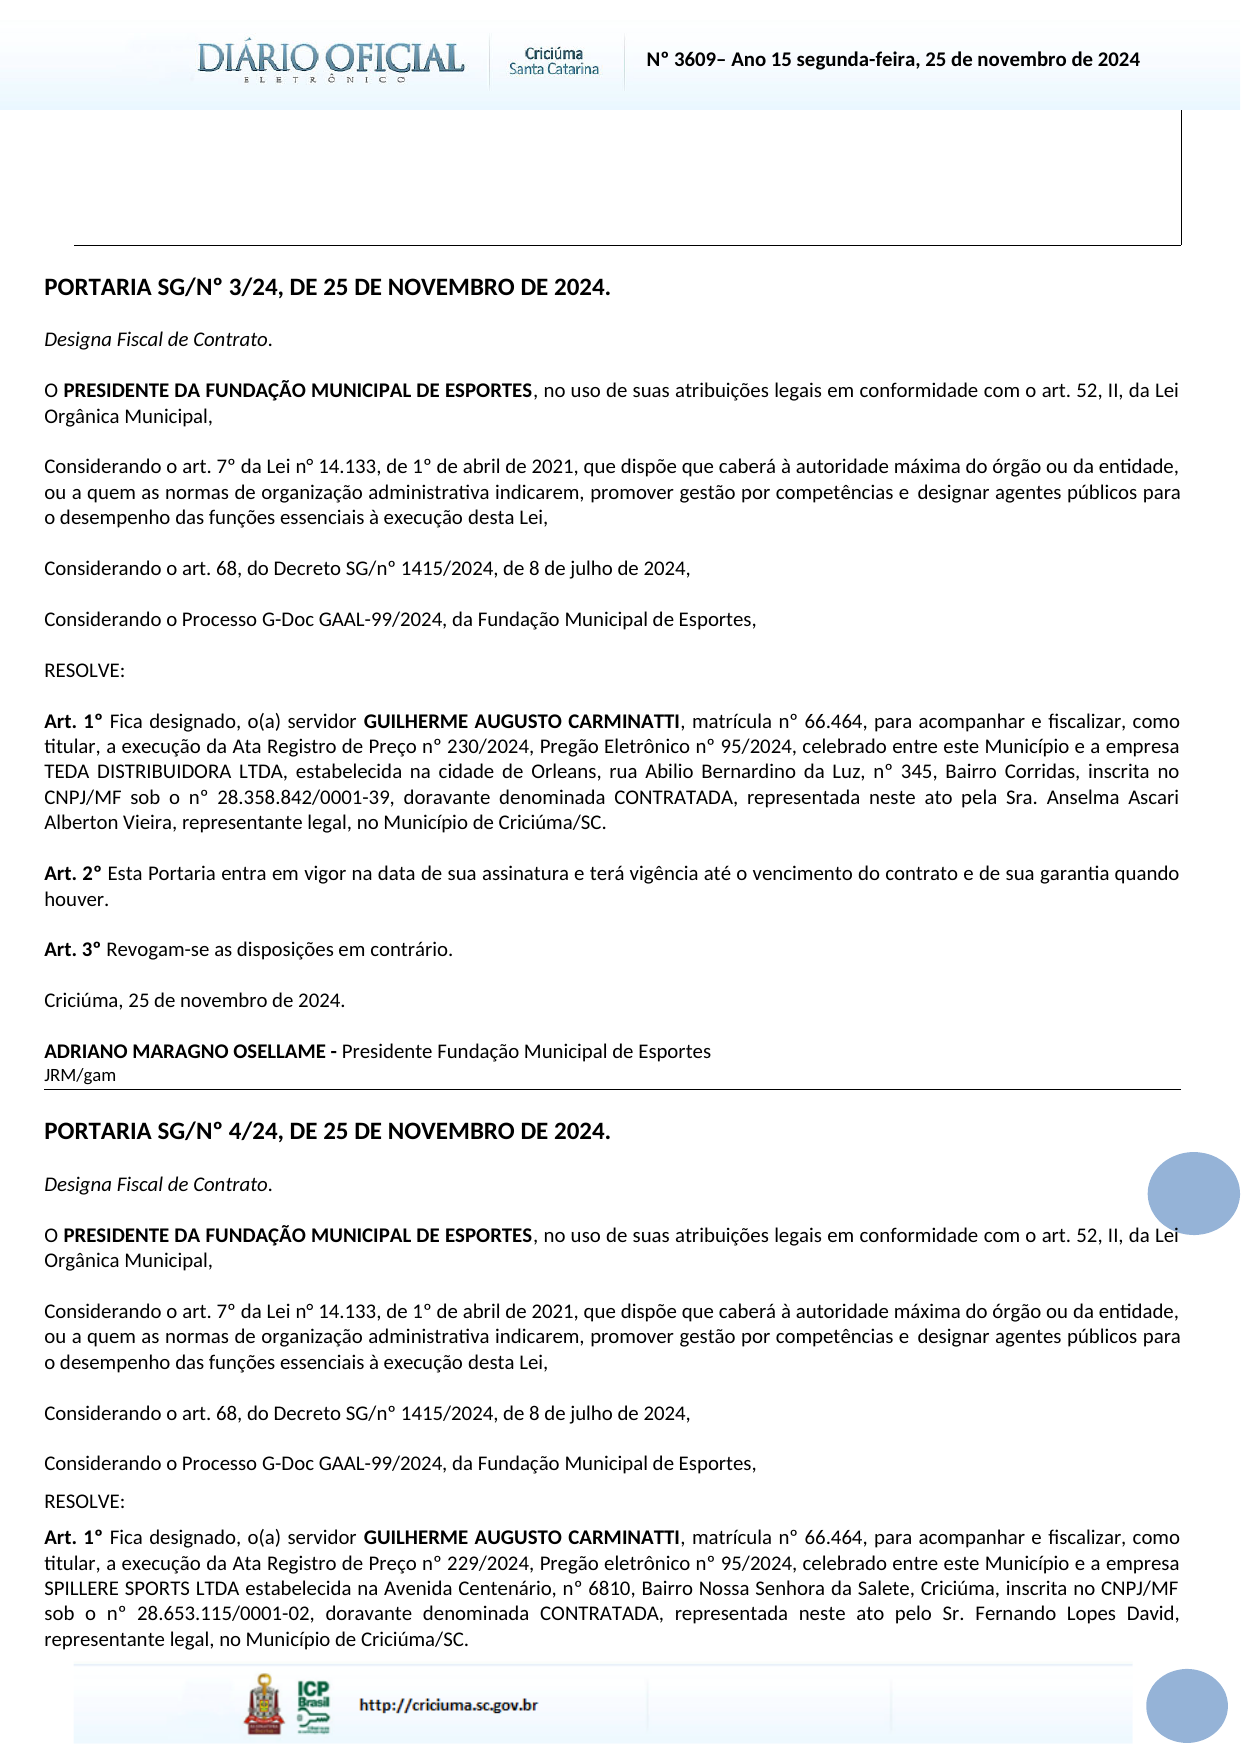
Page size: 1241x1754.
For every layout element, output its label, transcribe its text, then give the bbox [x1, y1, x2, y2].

text Art. 1º Fica designado, o(a) servidor GUILHERME AUGUSTO CARMINATTI, matrícula nº 66.464, para acompanhar e fiscalizar, como titular, a execução da Ata Registro de Preço nº 230/2024, Pregão Eletrônico nº 95/2024, celebrado entre este Município e a empresa TEDA DISTRIBUIDORA LTDA, estabelecida na cidade de Orleans, rua Abilio Bernardino da Luz, nº 345, Bairro Corridas, inscrita no CNPJ/MF sob o nº 28.358.842/0001-39, doravante denominada CONTRATADA, representada neste ato pela Sra. Anselma Ascari Alberton Vieira, representante legal, no Município de Criciúma/SC. [44, 708, 1181, 835]
text Art. 3º Revogam-se as disposições em contrário. [44, 937, 1181, 962]
text Considerando o Processo G-Doc GAAL-99/2024, da Fundação Municipal de Esportes, [44, 606, 1181, 632]
text RESOLVE: [44, 657, 1181, 682]
text ADRIANO MARAGNO OSELLAME - Presidente Fundação Municipal de Esportes [44, 1038, 1181, 1064]
text Designa Fiscal de Contrato. [44, 1171, 1154, 1196]
text Art. 1º Fica designado, o(a) servidor GUILHERME AUGUSTO CARMINATTI, matrícula nº 66.464, para acompanhar e fiscalizar, como titular, a execução da Ata Registro de Preço nº 229/2024, Pregão eletrônico nº 95/2024, celebrado entre este Município e a empresa SPILLERE SPORTS LTDA estabelecida na Avenida Centenário, nº 6810, Bairro Nossa Senhora da Salete, Criciúma, inscrita no CNPJ/MF sob o nº 28.653.115/0001-02, doravante denominada CONTRATADA, representada neste ato pelo Sr. Fernando Lopes David, representante legal, no Município de Criciúma/SC. [44, 1524, 1181, 1651]
text JRM/gam [44, 1064, 1181, 1089]
text RESOLVE: [44, 1489, 1181, 1514]
text Considerando o Processo G-Doc GAAL-99/2024, da Fundação Municipal de Esportes, [44, 1451, 1181, 1476]
text Designa Fiscal de Contrato. [44, 327, 1181, 352]
text Criciúma, 25 de novembro de 2024. [44, 987, 1181, 1013]
text Considerando o art. 68, do Decreto SG/nº 1415/2024, de 8 de julho de 2024, [44, 1400, 1181, 1425]
text Considerando o art. 7º da Lei n° 14.133, de 1º de abril de 2021, que dispõe que caberá à autoridade máxima do órgão ou da entidade, ou a quem as normas de organização administrativa indicarem, promover gestão por competências e designar agentes públicos para o desempenho das funções essenciais à execução desta Lei, [44, 1298, 1181, 1374]
text PORTARIA SG/Nº 4/24, DE 25 DE NOVEMBRO DE 2024. [44, 1115, 1181, 1146]
text O PRESIDENTE DA FUNDAÇÃO MUNICIPAL DE ESPORTES, no uso de suas atribuições legais em conformidade com o art. 52, II, da Lei Orgânica Municipal, [44, 377, 1181, 428]
text Considerando o art. 68, do Decreto SG/nº 1415/2024, de 8 de julho de 2024, [44, 555, 1181, 581]
text O PRESIDENTE DA FUNDAÇÃO MUNICIPAL DE ESPORTES, no uso de suas atribuições legais em conformidade com o art. 52, II, da Lei Orgânica Municipal, [44, 1222, 1181, 1273]
text Considerando o art. 7º da Lei n° 14.133, de 1º de abril de 2021, que dispõe que caberá à autoridade máxima do órgão ou da entidade, ou a quem as normas de organização administrativa indicarem, promover gestão por competências e designar agentes públicos para o desempenho das funções essenciais à execução desta Lei, [44, 454, 1181, 530]
text PORTARIA SG/Nº 3/24, DE 25 DE NOVEMBRO DE 2024. [44, 271, 1181, 301]
text Art. 2º Esta Portaria entra em vigor na data de sua assinatura e terá vigência até o vencimento do contrato e de sua garantia quando houver. [44, 860, 1181, 911]
